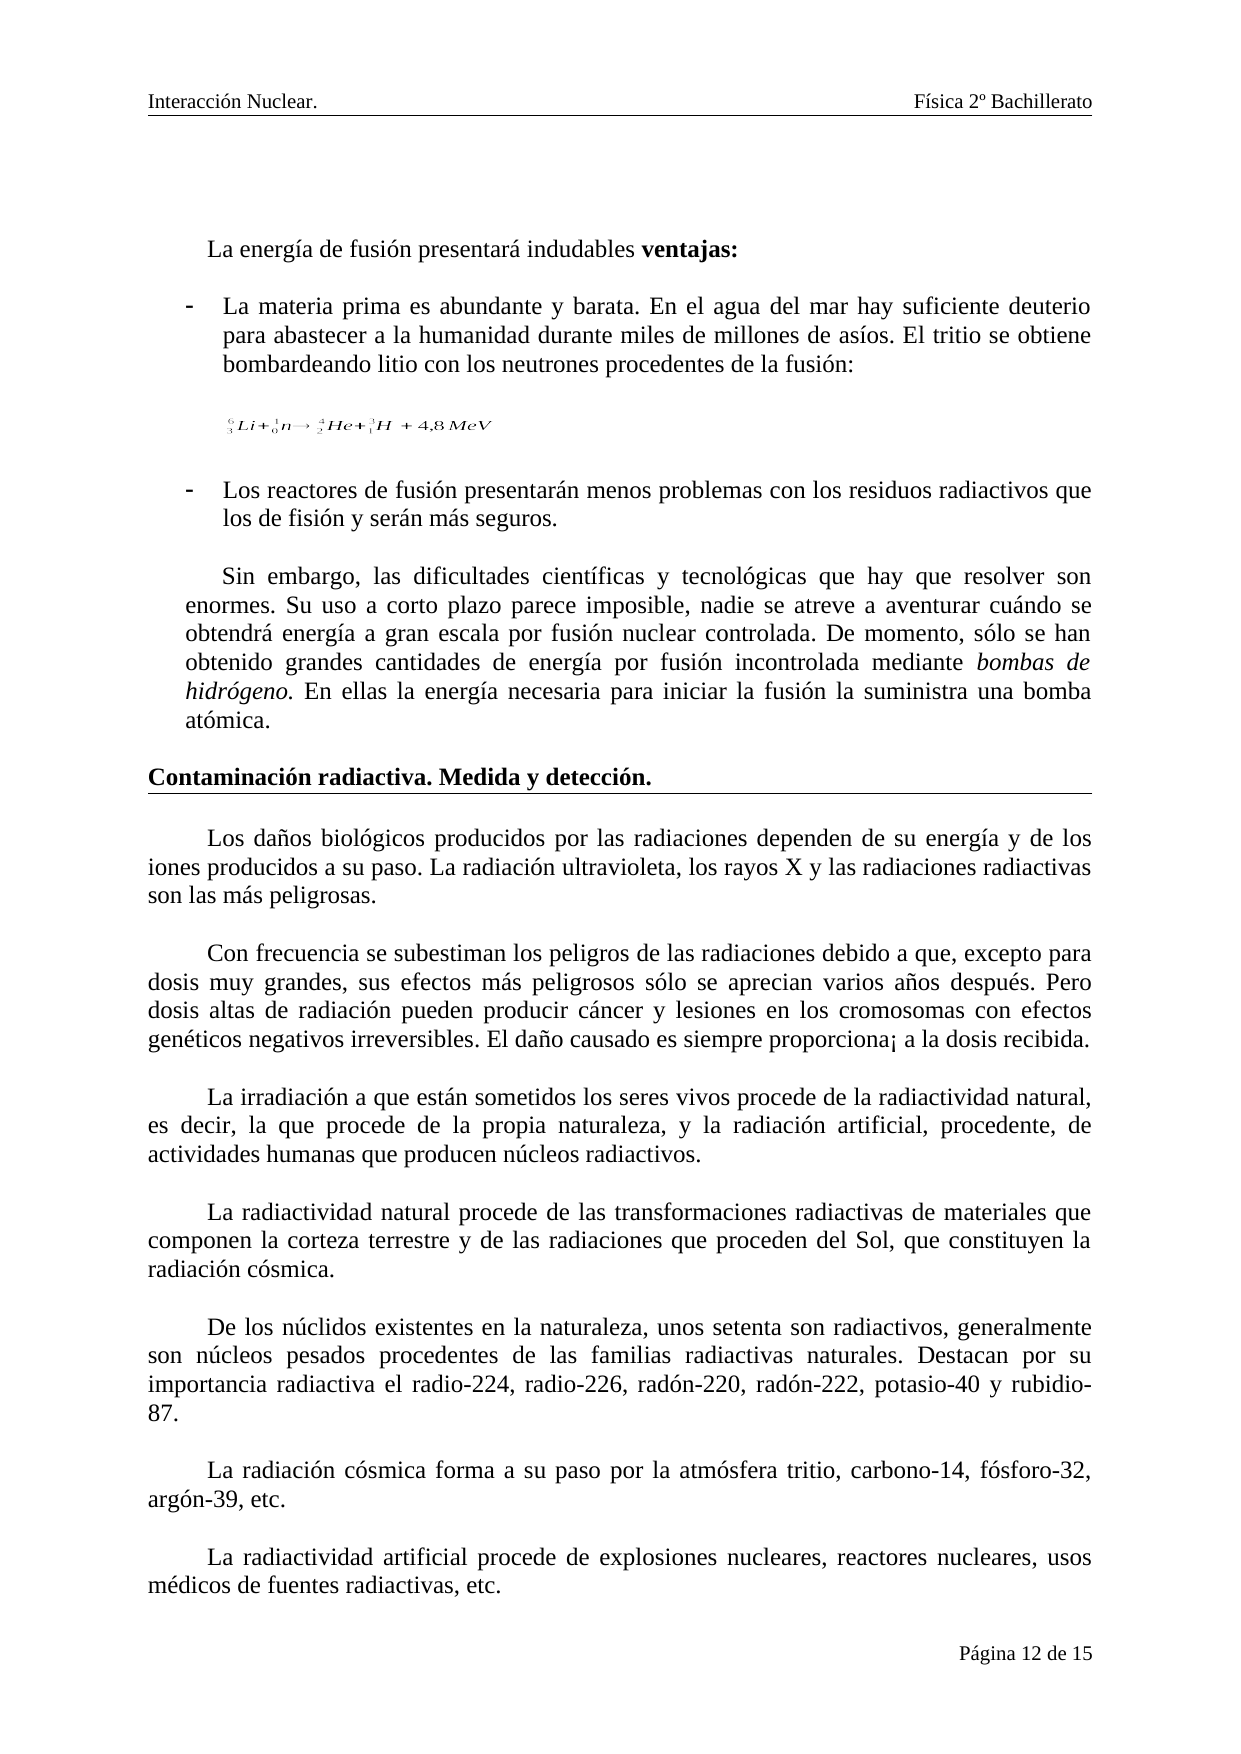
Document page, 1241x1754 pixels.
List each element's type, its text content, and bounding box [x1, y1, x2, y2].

list La materia prima es abundante y barata. En el agua del mar hay suficiente deuterio para abastecer a la humanidad durante miles de millones de asíos. El tritio se obtiene bombardeando litio con los neutrones procedentes de la fusión: [185, 291, 1092, 378]
list Los reactores de fusión presentarán menos problemas con los residuos radiactivos que los de fisión y serán más seguros. [185, 475, 1092, 532]
text La energía de fusión presentará indudables ventajas: [148, 234, 1092, 263]
text Los daños biológicos producidos por las radiaciones dependen de su energía y de los iones producidos a su paso. La radiación ultravioleta, los rayos X y las radiaciones radiactivas son las más peligrosas. [148, 823, 1092, 909]
text La radiación cósmica forma a su paso por la atmósfera tritio, carbono-14, fósforo-32, argón-39, etc. [148, 1455, 1092, 1513]
text Contaminación radiactiva. Medida y detección. [148, 762, 1092, 793]
text La irradiación a que están sometidos los seres vivos procede de la radiactividad natural, es decir, la que procede de la propia naturaleza, y la radiación artificial, procedente, de actividades humanas que producen núcleos radiactivos. [148, 1082, 1092, 1168]
text Con frecuencia se subestiman los peligros de las radiaciones debido a que, excepto para dosis muy grandes, sus efectos más peligrosos sólo se aprecian varios años después. Pero dosis altas de radiación pueden producir cáncer y lesiones en los cromosomas con efectos genéticos negativos irreversibles. El daño causado es siempre proporciona¡ a la dosis recibida. [148, 938, 1092, 1053]
text De los núclidos existentes en la naturaleza, unos setenta son radiactivos, generalmente son núcleos pesados procedentes de las familias radiactivas naturales. Destacan por su importancia radiactiva el radio-224, radio-226, radón-220, radón-222, potasio-40 y rubidio-87. [148, 1312, 1092, 1427]
text La radiactividad natural procede de las transformaciones radiactivas de materiales que componen la corteza terrestre y de las radiaciones que proceden del Sol, que constituyen la radiación cósmica. [148, 1197, 1092, 1283]
text La radiactividad artificial procede de explosiones nucleares, reactores nucleares, usos médicos de fuentes radiactivas, etc. [148, 1542, 1092, 1599]
text Sin embargo, las dificultades científicas y tecnológicas que hay que resolver son enormes. Su uso a corto plazo parece imposible, nadie se atreve a aventurar cuándo se obtendrá energía a gran escala por fusión nuclear controlada. De momento, sólo se han obtenido grandes cantidades de energía por fusión incontrolada mediante bombas de hidrógeno. En ellas la energía necesaria para iniciar la fusión la suministra una bomba atómica. [185, 561, 1092, 733]
